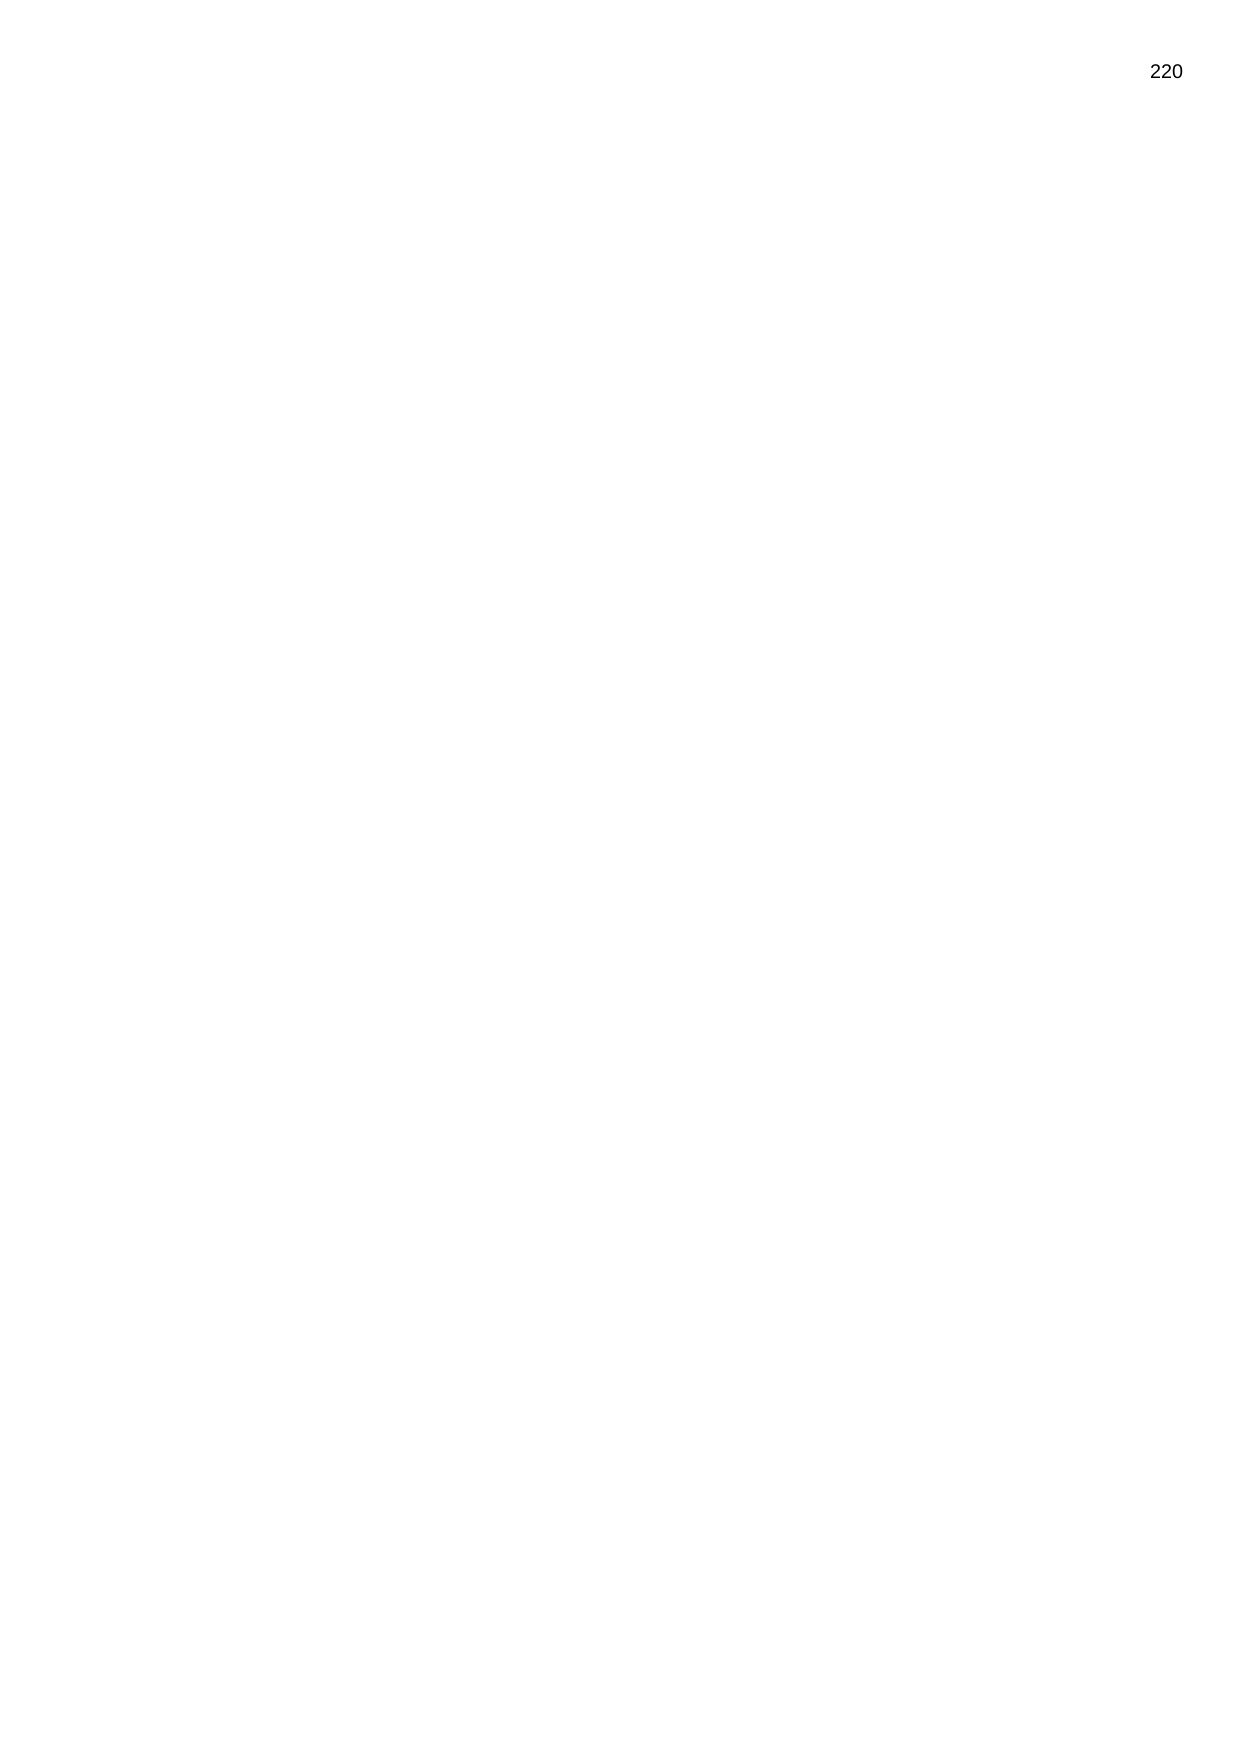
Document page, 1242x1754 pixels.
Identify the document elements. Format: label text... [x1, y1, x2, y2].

text 220 [1150, 59, 1183, 80]
